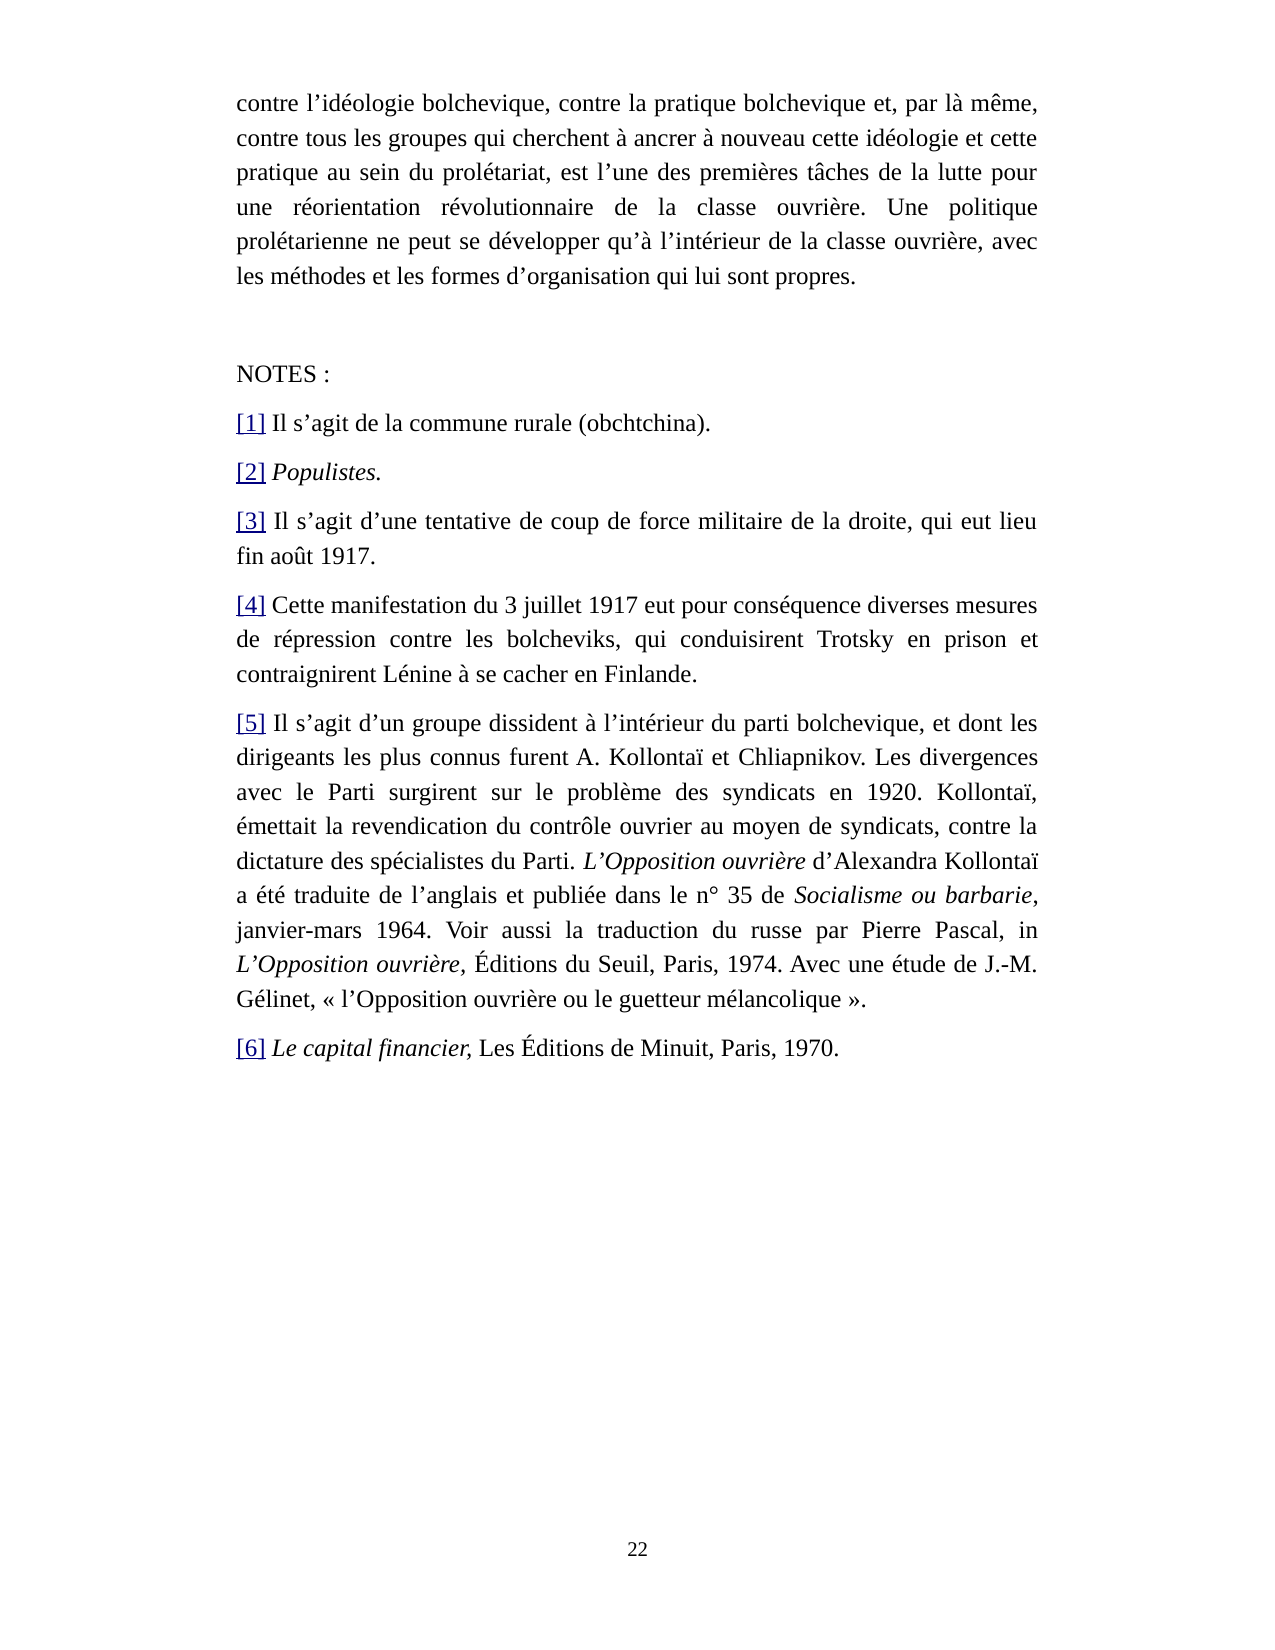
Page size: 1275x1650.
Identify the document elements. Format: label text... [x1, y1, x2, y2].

table_header [683, 1082, 713, 1151]
text [5] Il s’agit d’un groupe dissident à l’intérieur du parti bolchevique, et dont les dirigeants les plus connus furent A. Kollontaï et Chliapnikov. Les divergences avec le Parti surgirent sur le problème des syndicats en 1920. Kollontaï, émettait la revendication du contrôle ouvrier au moyen de syndicats, contre la dictature des spécialistes du Parti. L’Opposition ouvrière d’Alexandra Kollontaï a été traduite de l’anglais et publiée dans le n° 35 de Socialisme ou barbarie, janvier-mars 1964. Voir aussi la traduction du russe par Pierre Pascal, in L’Opposition ouvrière, Éditions du Seuil, Paris, 1974. Avec une étude de J.-M. Gélinet, « l’Opposition ouvrière ou le guetteur mélancolique ». [236, 708, 1039, 1012]
table_header [713, 1082, 1039, 1151]
table_header [381, 1114, 458, 1148]
table_header [236, 1082, 683, 1151]
text [6] Le capital financier, Les Éditions de Minuit, Paris, 1970. [236, 1033, 1039, 1061]
text [4] Cette manifestation du 3 juillet 1917 eut pour conséquence diverses mesures de répression contre les bolcheviks, qui conduisirent Trotsky en prison et contraignirent Lénine à se cacher en Finlande. [236, 590, 1039, 687]
text [2] Populistes. [236, 457, 1039, 486]
text [3] Il s’agit d’une tentative de coup de force militaire de la droite, qui eut lieu fin août 1917. [236, 506, 1039, 569]
text [1] Il s’agit de la commune rurale (obchtchina). [236, 408, 1039, 437]
text contre l’idéologie bolchevique, contre la pratique bolchevique et, par là même, contre tous les groupes qui cherchent à ancrer à nouveau cette idéologie et cette pratique au sein du prolétariat, est l’une des premières tâches de la lutte pour une réorientation révolutionnaire de la classe ouvrière. Une politique prolétarienne ne peut se développer qu’à l’intérieur de la classe ouvrière, avec les méthodes et les formes d’organisation qui lui sont propres. [236, 88, 1039, 290]
text NOTES : [236, 359, 1039, 388]
table_header [458, 1114, 539, 1148]
